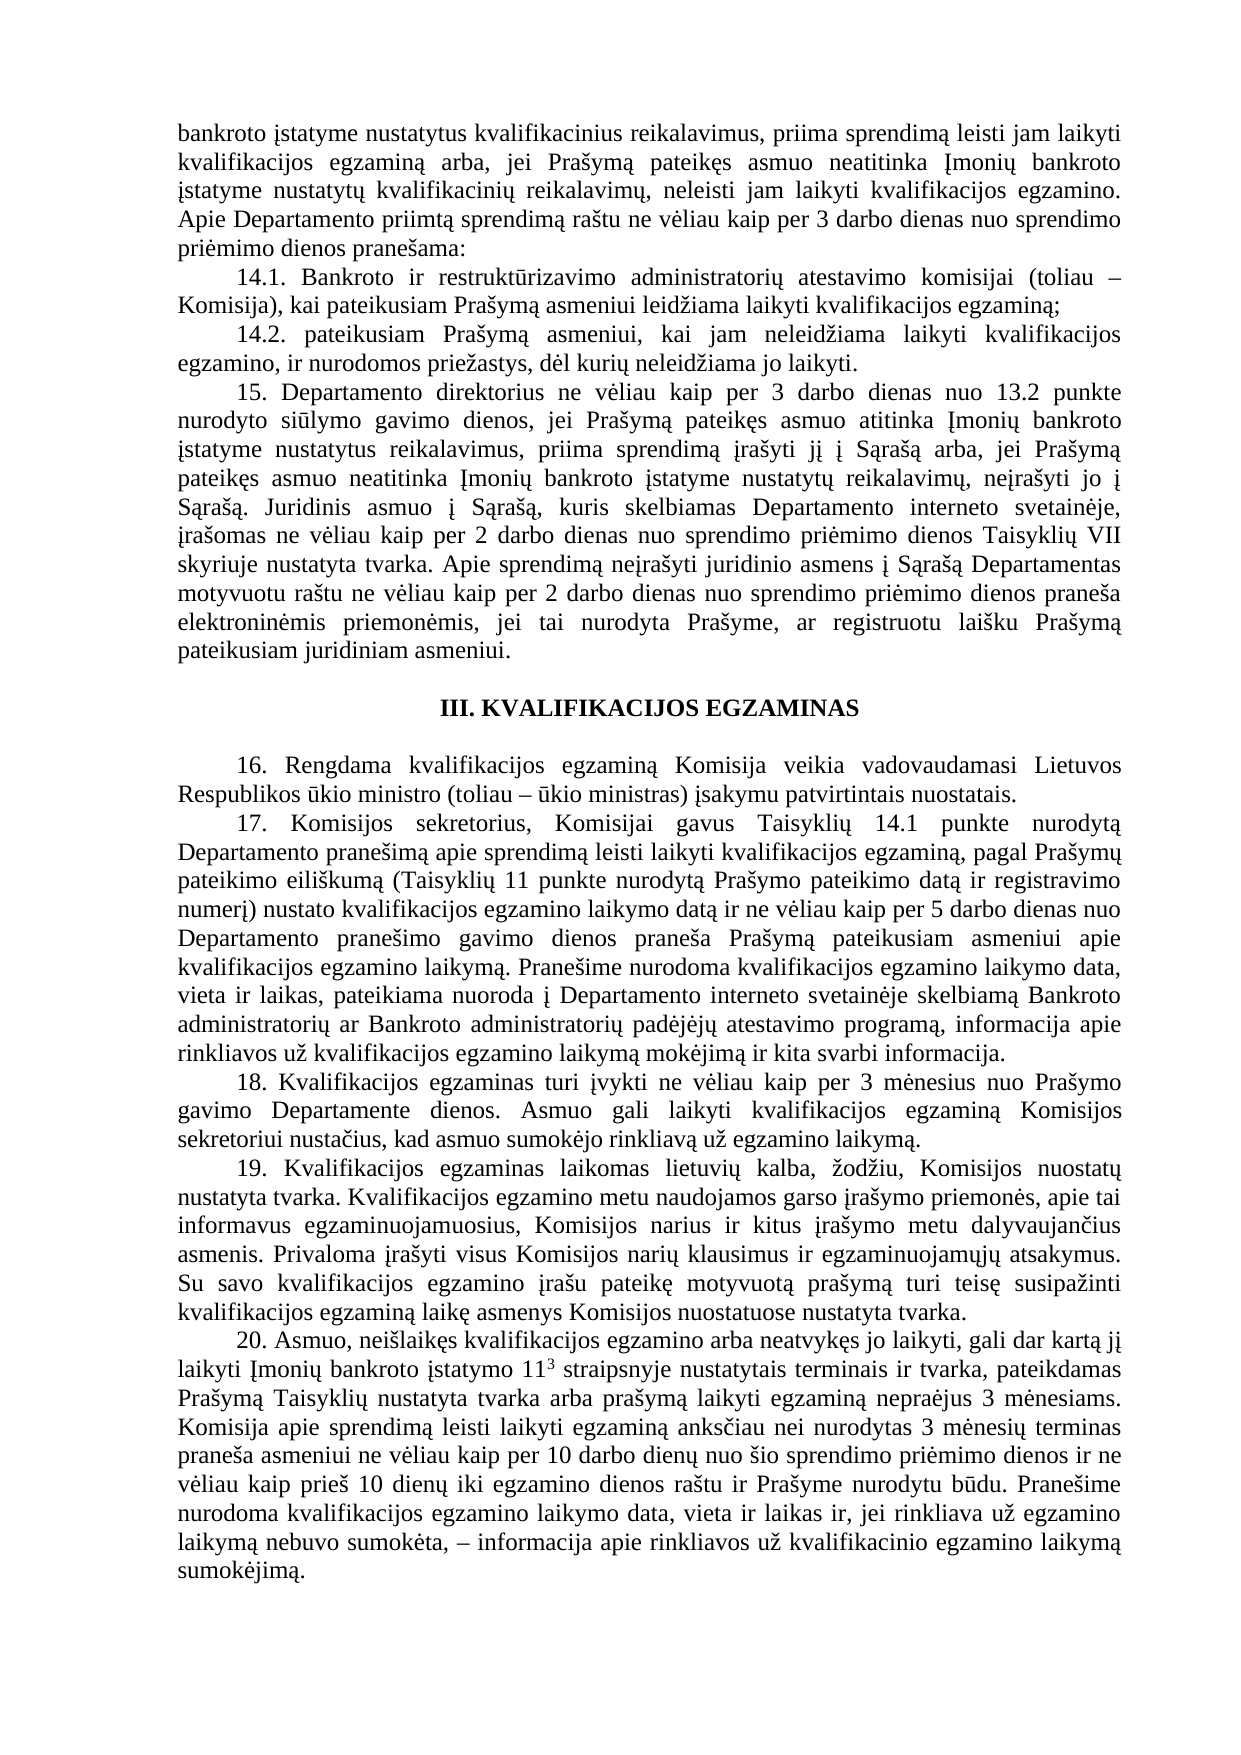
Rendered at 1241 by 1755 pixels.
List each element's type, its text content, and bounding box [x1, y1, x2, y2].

text bankroto įstatyme nustatytus kvalifikacinius reikalavimus, priima sprendimą leisti jam laikyti kvalifikacijos egzaminą arba, jei Prašymą pateikęs asmuo neatitinka Įmonių bankroto įstatyme nustatytų kvalifikacinių reikalavimų, neleisti jam laikyti kvalifikacijos egzamino. Apie Departamento priimtą sprendimą raštu ne vėliau kaip per 3 darbo dienas nuo sprendimo priėmimo dienos pranešama: [177, 118, 1122, 262]
text 16. Rengdama kvalifikacijos egzaminą Komisija veikia vadovaudamasi Lietuvos Respublikos ūkio ministro (toliau – ūkio ministras) įsakymu patvirtintais nuostatais. [177, 751, 1122, 808]
text 18. Kvalifikacijos egzaminas turi įvykti ne vėliau kaip per 3 mėnesius nuo Prašymo gavimo Departamente dienos. Asmuo gali laikyti kvalifikacijos egzaminą Komisijos sekretoriui nustačius, kad asmuo sumokėjo rinkliavą už egzamino laikymą. [177, 1067, 1122, 1153]
text 15. Departamento direktorius ne vėliau kaip per 3 darbo dienas nuo 13.2 punkte nurodyto siūlymo gavimo dienos, jei Prašymą pateikęs asmuo atitinka Įmonių bankroto įstatyme nustatytus reikalavimus, priima sprendimą įrašyti jį į Sąrašą arba, jei Prašymą pateikęs asmuo neatitinka Įmonių bankroto įstatyme nustatytų reikalavimų, neįrašyti jo į Sąrašą. Juridinis asmuo į Sąrašą, kuris skelbiamas Departamento interneto svetainėje, įrašomas ne vėliau kaip per 2 darbo dienas nuo sprendimo priėmimo dienos Taisyklių VII skyriuje nustatyta tvarka. Apie sprendimą neįrašyti juridinio asmens į Sąrašą Departamentas motyvuotu raštu ne vėliau kaip per 2 darbo dienas nuo sprendimo priėmimo dienos praneša elektroninėmis priemonėmis, jei tai nurodyta Prašyme, ar registruotu laišku Prašymą pateikusiam juridiniam asmeniui. [177, 377, 1122, 664]
text 20. Asmuo, neišlaikęs kvalifikacijos egzamino arba neatvykęs jo laikyti, gali dar kartą jį laikyti Įmonių bankroto įstatymo 113 straipsnyje nustatytais terminais ir tvarka, pateikdamas Prašymą Taisyklių nustatyta tvarka arba prašymą laikyti egzaminą nepraėjus 3 mėnesiams. Komisija apie sprendimą leisti laikyti egzaminą anksčiau nei nurodytas 3 mėnesių terminas praneša asmeniui ne vėliau kaip per 10 darbo dienų nuo šio sprendimo priėmimo dienos ir ne vėliau kaip prieš 10 dienų iki egzamino dienos raštu ir Prašyme nurodytu būdu. Pranešime nurodoma kvalifikacijos egzamino laikymo data, vieta ir laikas ir, jei rinkliava už egzamino laikymą nebuvo sumokėta, – informacija apie rinkliavos už kvalifikacinio egzamino laikymą sumokėjimą. [177, 1326, 1122, 1584]
text 14.2. pateikusiam Prašymą asmeniui, kai jam neleidžiama laikyti kvalifikacijos egzamino, ir nurodomos priežastys, dėl kurių neleidžiama jo laikyti. [177, 319, 1122, 377]
text 14.1. Bankroto ir restruktūrizavimo administratorių atestavimo komisijai (toliau – Komisija), kai pateikusiam Prašymą asmeniui leidžiama laikyti kvalifikacijos egzaminą; [177, 262, 1122, 319]
text 17. Komisijos sekretorius, Komisijai gavus Taisyklių 14.1 punkte nurodytą Departamento pranešimą apie sprendimą leisti laikyti kvalifikacijos egzaminą, pagal Prašymų pateikimo eiliškumą (Taisyklių 11 punkte nurodytą Prašymo pateikimo datą ir registravimo numerį) nustato kvalifikacijos egzamino laikymo datą ir ne vėliau kaip per 5 darbo dienas nuo Departamento pranešimo gavimo dienos praneša Prašymą pateikusiam asmeniui apie kvalifikacijos egzamino laikymą. Pranešime nurodoma kvalifikacijos egzamino laikymo data, vieta ir laikas, pateikiama nuoroda į Departamento interneto svetainėje skelbiamą Bankroto administratorių ar Bankroto administratorių padėjėjų atestavimo programą, informacija apie rinkliavos už kvalifikacijos egzamino laikymą mokėjimą ir kita svarbi informacija. [177, 808, 1122, 1067]
text III. KVALIFIKACIJOS EGZAMINAS [177, 693, 1122, 722]
text 19. Kvalifikacijos egzaminas laikomas lietuvių kalba, žodžiu, Komisijos nuostatų nustatyta tvarka. Kvalifikacijos egzamino metu naudojamos garso įrašymo priemonės, apie tai informavus egzaminuojamuosius, Komisijos narius ir kitus įrašymo metu dalyvaujančius asmenis. Privaloma įrašyti visus Komisijos narių klausimus ir egzaminuojamųjų atsakymus. Su savo kvalifikacijos egzamino įrašu pateikę motyvuotą prašymą turi teisę susipažinti kvalifikacijos egzaminą laikę asmenys Komisijos nuostatuose nustatyta tvarka. [177, 1153, 1122, 1326]
